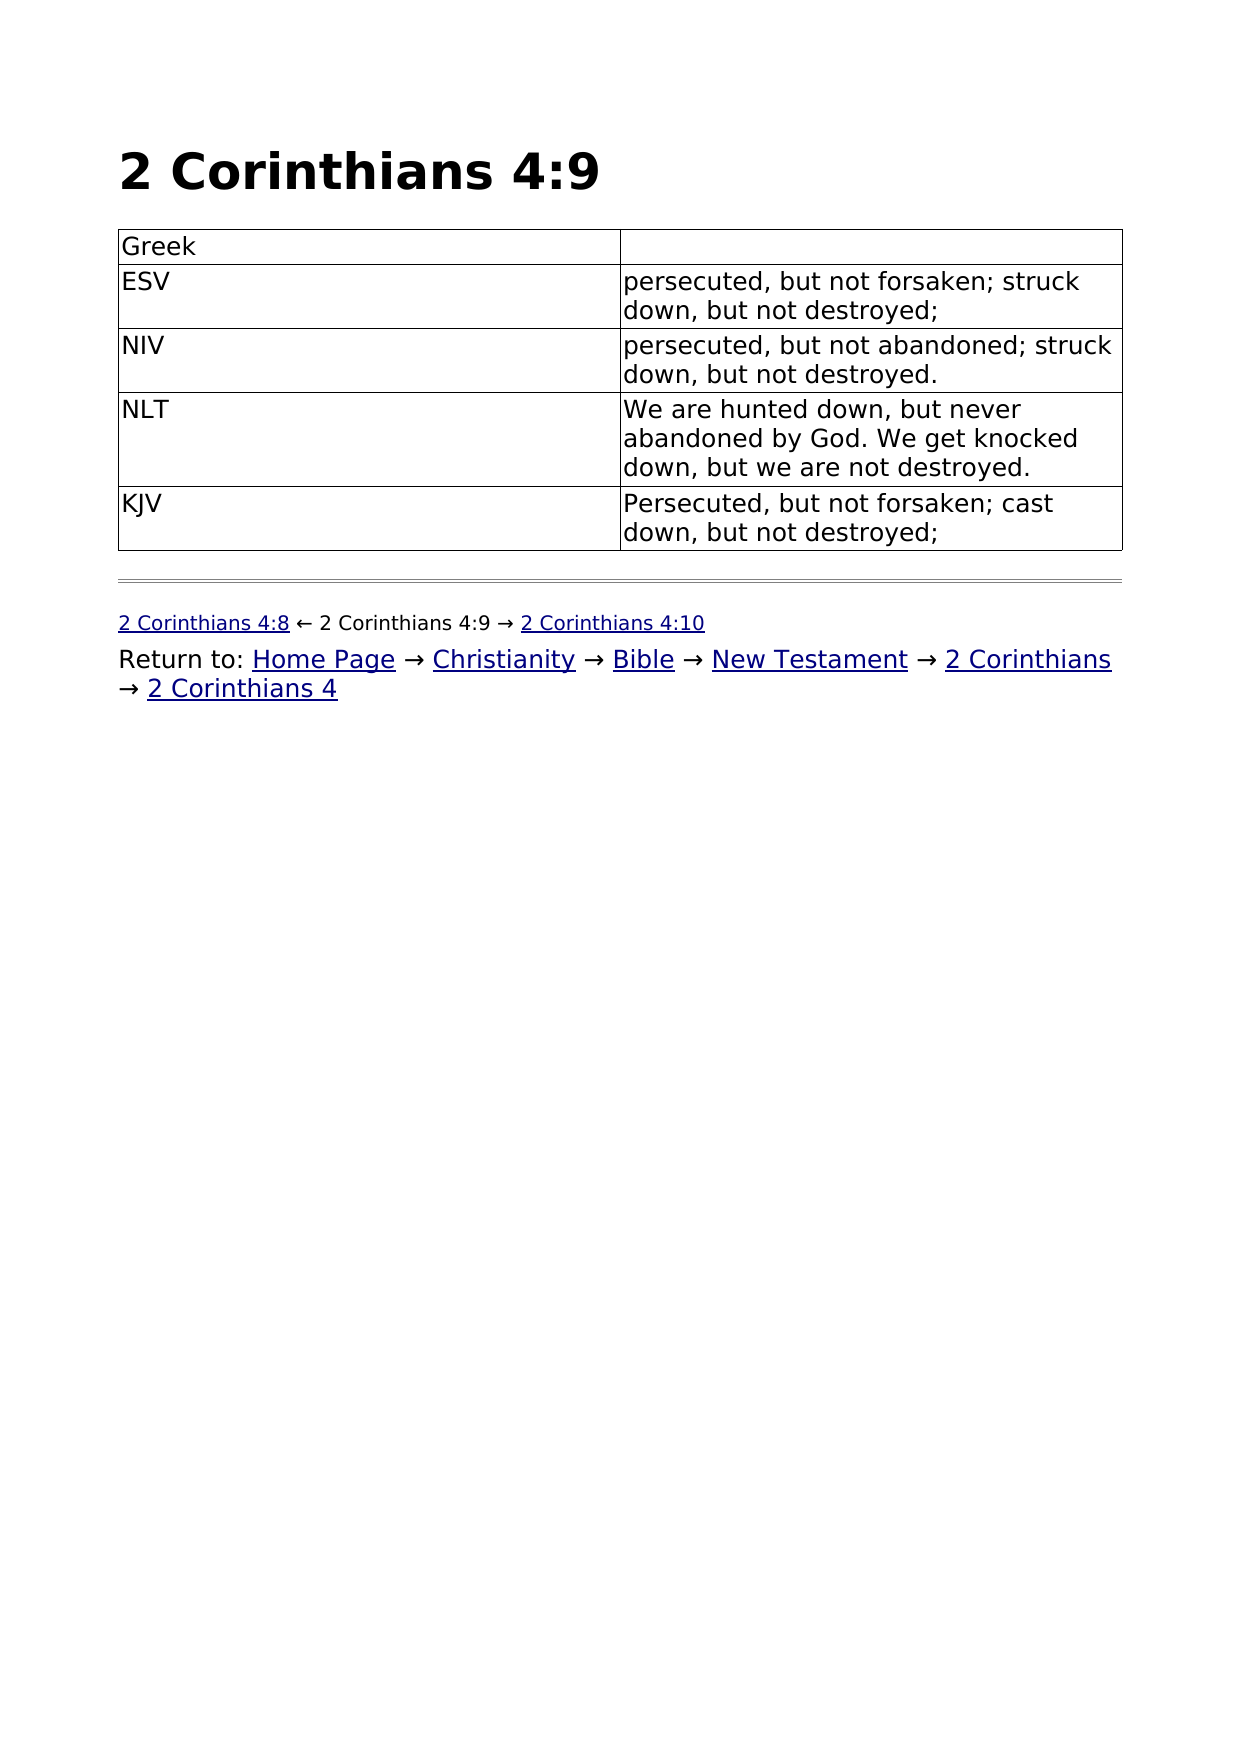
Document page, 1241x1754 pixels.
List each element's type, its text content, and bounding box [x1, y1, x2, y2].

subtitle 2 Corinthians 4:9 [118, 143, 1122, 201]
table_cell Persecuted, but not forsaken; cast down, but not destroyed; [621, 487, 1122, 550]
text Return to: Home Page → Christianity → Bible → New Testament → 2 Corinthians → 2 Corinthians 4 [118, 645, 1122, 704]
text 2 Corinthians 4:8 ← 2 Corinthians 4:9 → 2 Corinthians 4:10 [118, 611, 1122, 645]
table_cell NLT [119, 393, 620, 486]
table_cell NIV [119, 329, 620, 392]
table_header Greek [119, 230, 620, 264]
table_cell KJV [119, 487, 620, 550]
table_cell ESV [119, 265, 620, 328]
table_cell We are hunted down, but never abandoned by God. We get knocked down, but we are not destroyed. [621, 393, 1122, 486]
table_header [621, 230, 1122, 264]
table_cell persecuted, but not abandoned; struck down, but not destroyed. [621, 329, 1122, 392]
table_cell persecuted, but not forsaken; struck down, but not destroyed; [621, 265, 1122, 328]
